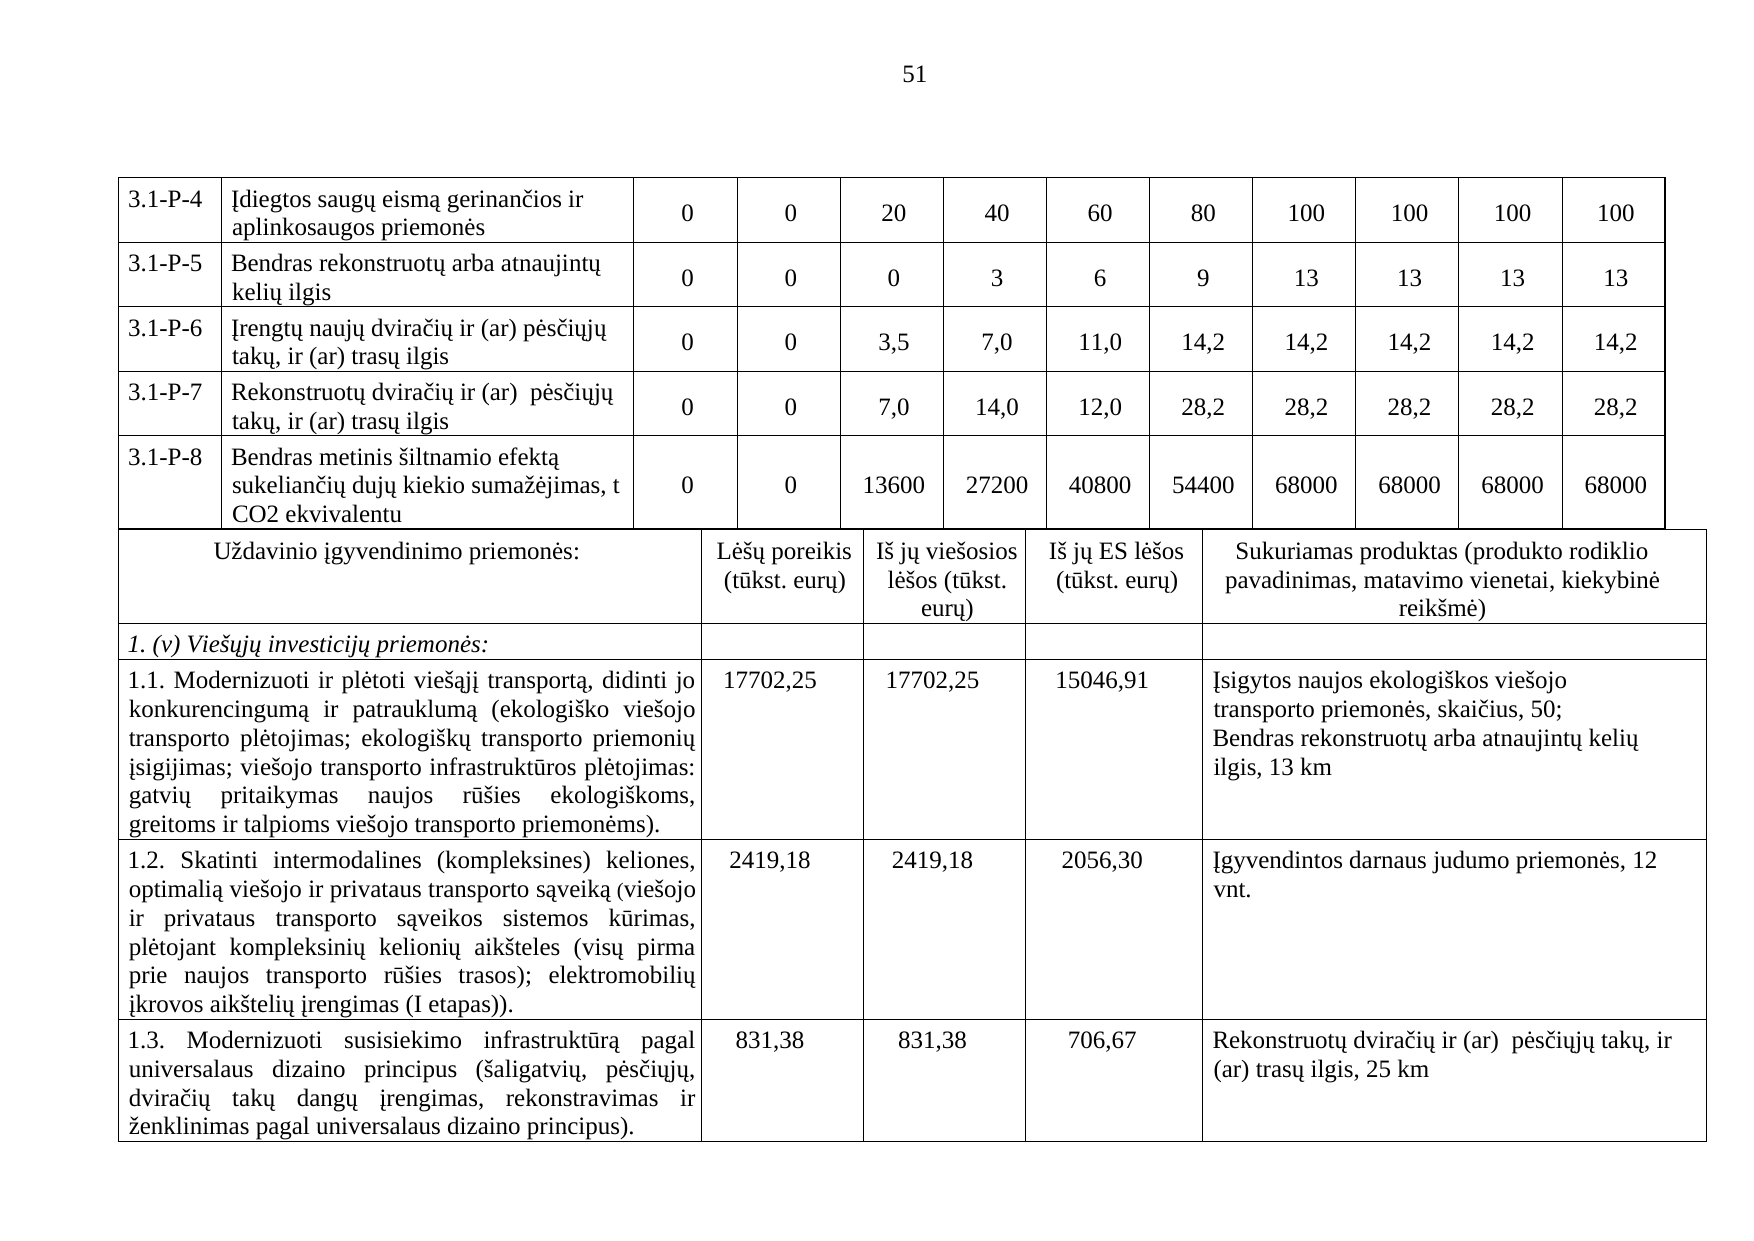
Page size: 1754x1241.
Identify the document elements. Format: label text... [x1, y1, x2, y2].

table_cell 100 [1459, 178, 1562, 242]
table_cell 3.1-P-6 [119, 307, 221, 371]
table_cell 0 [634, 372, 737, 435]
table_cell 20 [841, 178, 943, 242]
table_cell 80 [1150, 178, 1252, 242]
table_cell 68000 [1253, 436, 1355, 528]
table_cell 3.1-P-5 [119, 243, 221, 306]
table_cell Įrengtų naujų dviračių ir (ar) pėsčiųjų takų, ir (ar) trasų ilgis [222, 307, 633, 371]
table_cell 100 [1356, 178, 1458, 242]
table_cell 68000 [1356, 436, 1458, 528]
table_cell 0 [738, 436, 840, 528]
table_cell 14,2 [1563, 307, 1664, 371]
table_cell 28,2 [1253, 372, 1355, 435]
table_cell 14,2 [1253, 307, 1355, 371]
table_cell 0 [738, 243, 840, 306]
table_cell Įgyvendintos darnaus judumo priemonės, 12 vnt. [1203, 840, 1706, 1018]
table_cell 3.1-P-7 [119, 372, 221, 435]
table_cell 27200 [944, 436, 1046, 528]
table_cell 40800 [1047, 436, 1149, 528]
table_header Lėšų poreikis (tūkst. eurų) [702, 530, 863, 623]
table_header Sukuriamas produktas (produkto rodiklio pavadinimas, matavimo vienetai, kiekybinė reikšmė) [1203, 530, 1706, 623]
table_cell 17702,25 [864, 660, 1025, 839]
table_cell 0 [634, 307, 737, 371]
table_cell 17702,25 [702, 660, 863, 839]
table_cell 0 [841, 243, 943, 306]
table_cell 1.3. Modernizuoti susisiekimo infrastruktūrą pagal universalaus dizaino principus (šaligatvių, pėsčiųjų, dviračių takų dangų įrengimas, rekonstravimas ir ženklinimas pagal universalaus dizaino principus). [119, 1020, 701, 1141]
table_cell 68000 [1563, 436, 1664, 528]
table_cell Įsigytos naujos ekologiškos viešojo transporto priemonės, skaičius, 50; Bendras rekonstruotų arba atnaujintų kelių ilgis, 13 km [1203, 660, 1706, 839]
table_cell 100 [1563, 178, 1664, 242]
table_cell 3.1-P-4 [119, 178, 221, 242]
table_cell 14,2 [1459, 307, 1562, 371]
table_cell 12,0 [1047, 372, 1149, 435]
table_cell 2419,18 [702, 840, 863, 1018]
table_cell [1203, 624, 1706, 659]
table_cell 13 [1563, 243, 1664, 306]
table_cell 28,2 [1459, 372, 1562, 435]
table_cell 15046,91 [1026, 660, 1202, 839]
table_cell 3 [944, 243, 1046, 306]
table_cell 1.1. Modernizuoti ir plėtoti viešąjį transportą, didinti jo konkurencingumą ir patrauklumą (ekologiško viešojo transporto plėtojimas; ekologiškų transporto priemonių įsigijimas; viešojo transporto infrastruktūros plėtojimas: gatvių pritaikymas naujos rūšies ekologiškoms, greitoms ir talpioms viešojo transporto priemonėms). [119, 660, 701, 839]
table_cell 2056,30 [1026, 840, 1202, 1018]
table_cell 13600 [841, 436, 943, 528]
table_cell 13 [1356, 243, 1458, 306]
table_cell 9 [1150, 243, 1252, 306]
table_cell 28,2 [1563, 372, 1664, 435]
table_cell 6 [1047, 243, 1149, 306]
table_cell 54400 [1150, 436, 1252, 528]
table_cell 0 [634, 436, 737, 528]
table_cell 1. (v) Viešųjų investicijų priemonės: [119, 624, 701, 659]
table_cell Rekonstruotų dviračių ir (ar) pėsčiųjų takų, ir (ar) trasų ilgis, 25 km [1203, 1020, 1706, 1141]
table_cell 831,38 [702, 1020, 863, 1141]
table_cell 831,38 [864, 1020, 1025, 1141]
table_cell 3.1-P-8 [119, 436, 221, 528]
table_cell 13 [1253, 243, 1355, 306]
table_cell 7,0 [841, 372, 943, 435]
table_cell 706,67 [1026, 1020, 1202, 1141]
table_cell 40 [944, 178, 1046, 242]
table_cell 0 [738, 372, 840, 435]
table_cell 0 [634, 178, 737, 242]
table_cell 28,2 [1150, 372, 1252, 435]
table_header Uždavinio įgyvendinimo priemonės: [119, 530, 701, 623]
table_cell 3,5 [841, 307, 943, 371]
table_cell 28,2 [1356, 372, 1458, 435]
table_cell 14,2 [1356, 307, 1458, 371]
table_cell 1.2. Skatinti intermodalines (kompleksines) keliones, optimalią viešojo ir privataus transporto sąveiką (viešojo ir privataus transporto sąveikos sistemos kūrimas, plėtojant kompleksinių kelionių aikšteles (visų pirma prie naujos transporto rūšies trasos); elektromobilių įkrovos aikštelių įrengimas (I etapas)). [119, 840, 701, 1018]
table_cell [1026, 624, 1202, 659]
table_cell 100 [1253, 178, 1355, 242]
table_cell 14,0 [944, 372, 1046, 435]
table_cell Rekonstruotų dviračių ir (ar) pėsčiųjų takų, ir (ar) trasų ilgis [222, 372, 633, 435]
table_cell [702, 624, 863, 659]
table_cell 0 [634, 243, 737, 306]
table_cell [864, 624, 1025, 659]
table_cell 68000 [1459, 436, 1562, 528]
table_cell 7,0 [944, 307, 1046, 371]
table_cell 60 [1047, 178, 1149, 242]
table_cell 13 [1459, 243, 1562, 306]
table_cell Įdiegtos saugų eismą gerinančios ir aplinkosaugos priemonės [222, 178, 633, 242]
table_cell 0 [738, 178, 840, 242]
table_cell Bendras metinis šiltnamio efektą sukeliančių dujų kiekio sumažėjimas, t CO2 ekvivalentu [222, 436, 633, 528]
table_cell 11,0 [1047, 307, 1149, 371]
table_cell 14,2 [1150, 307, 1252, 371]
table_cell Bendras rekonstruotų arba atnaujintų kelių ilgis [222, 243, 633, 306]
table_header Iš jų viešosios lėšos (tūkst. eurų) [864, 530, 1025, 623]
table_cell 2419,18 [864, 840, 1025, 1018]
table_header Iš jų ES lėšos (tūkst. eurų) [1026, 530, 1202, 623]
table_cell 0 [738, 307, 840, 371]
